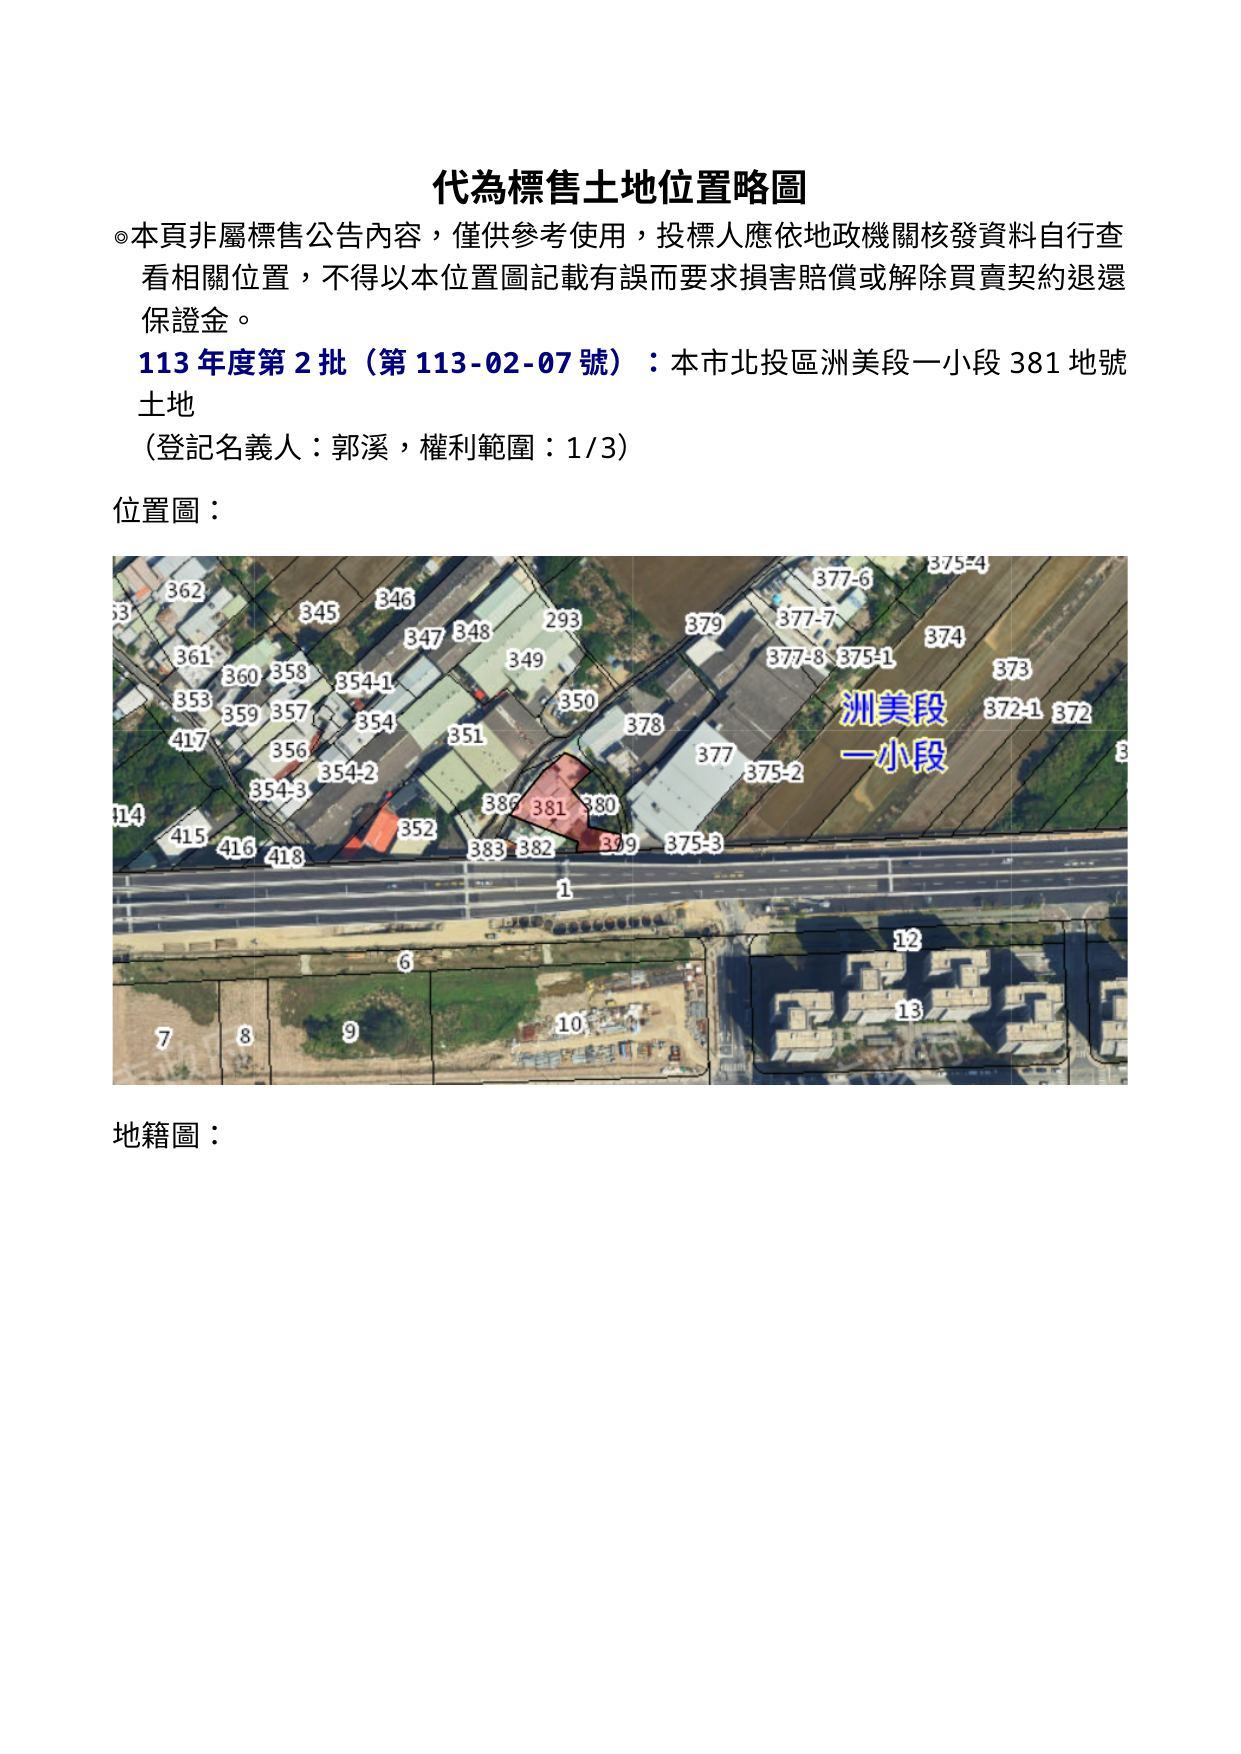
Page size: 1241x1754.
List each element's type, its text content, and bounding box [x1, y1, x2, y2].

text 地籍圖： [112, 1092, 1128, 1154]
text ◎本頁非屬標售公告內容，僅供參考使用，投標人應依地政機關核發資料自行查看相關位置，不得以本位置圖記載有誤而要求損害賠償或解除買賣契約退還保證金。 [112, 212, 1128, 339]
text 代為標售土地位置略圖 [112, 158, 1128, 212]
text 113年度第2批（第113-02-07號）：本市北投區洲美段一小段381地號土地 [137, 339, 1128, 424]
text 位置圖： [112, 467, 1128, 529]
text （登記名義人：郭溪，權利範圍：1/3） [127, 424, 1128, 467]
